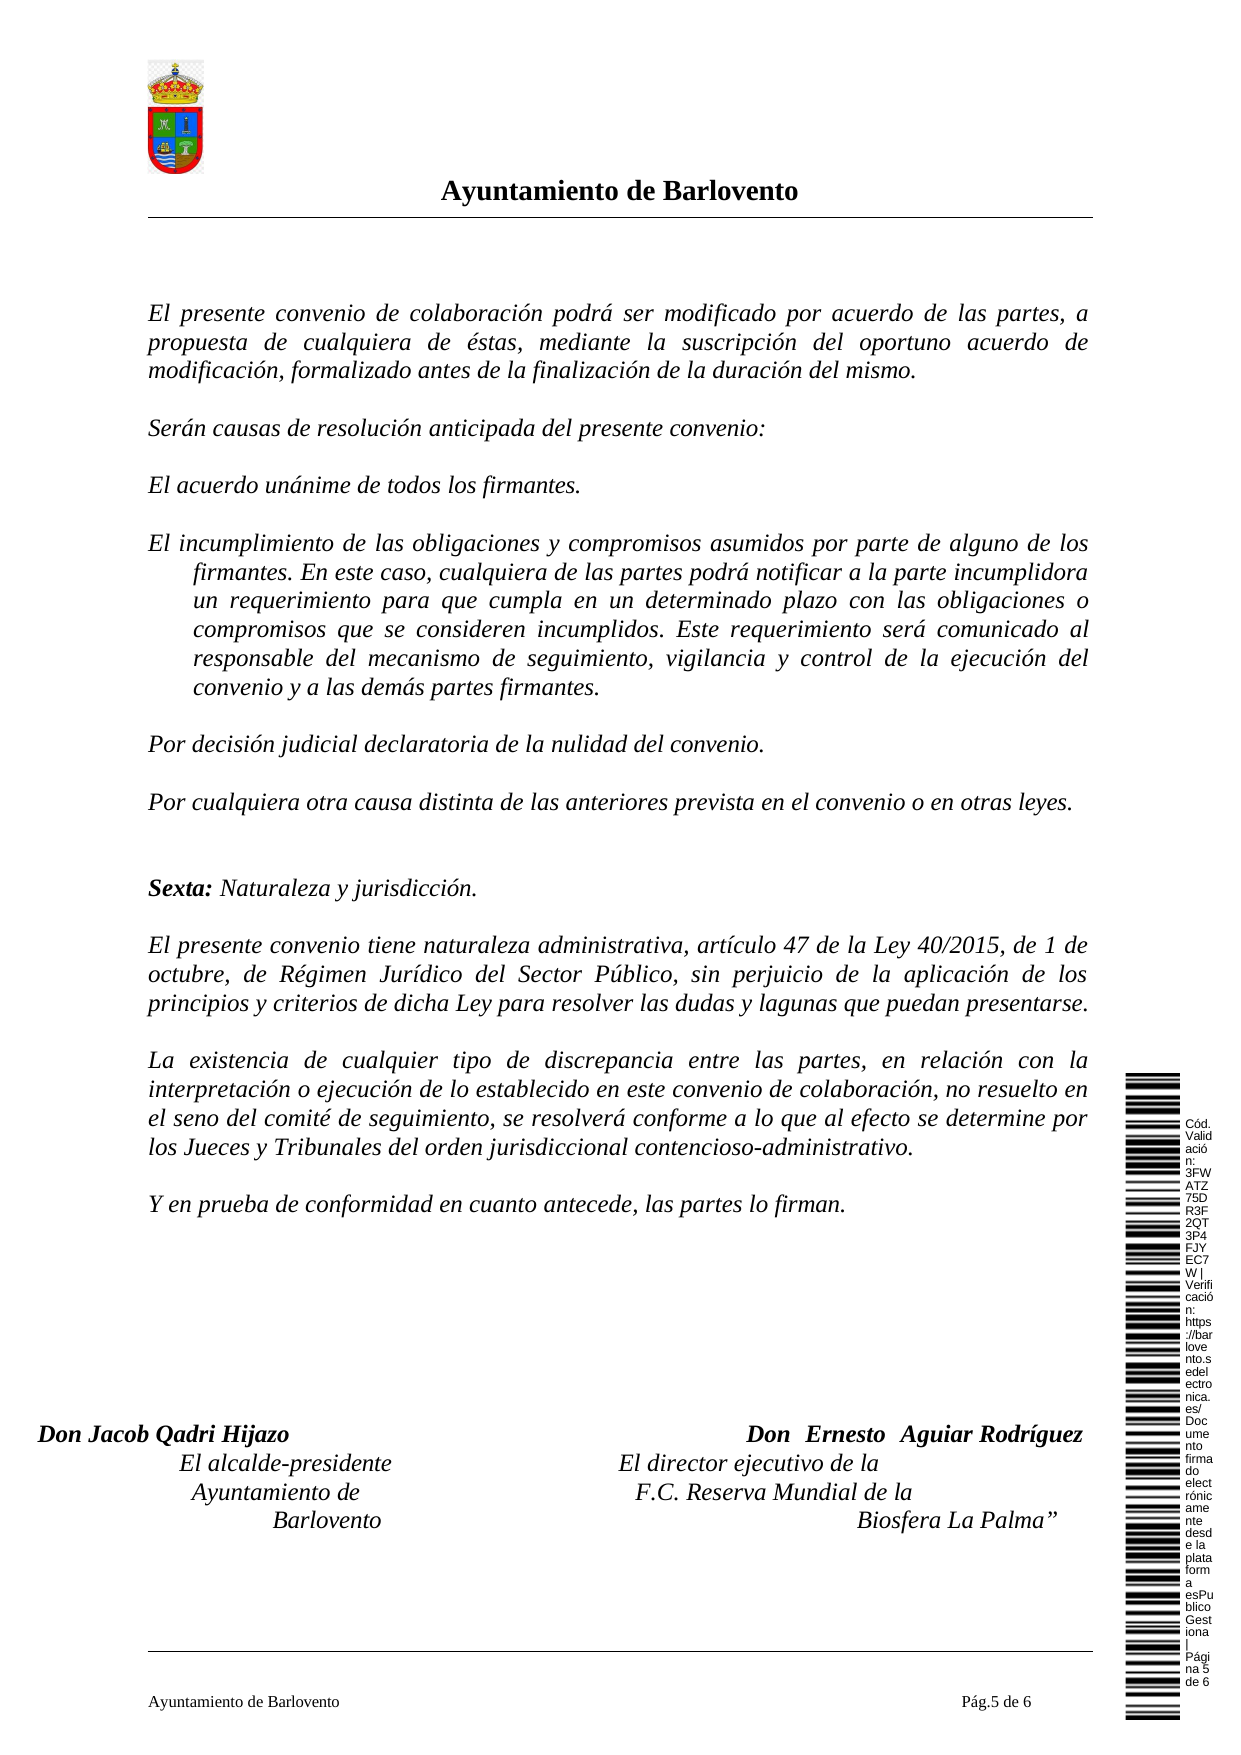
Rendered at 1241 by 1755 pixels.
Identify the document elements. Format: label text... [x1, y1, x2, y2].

text El presente convenio de colaboración podrá ser modificado por acuerdo de las partes, a propuesta de cualquiera de éstas, mediante la suscripción del oportuno acuerdo de modificación, formalizado antes de la finalización de la duración del mismo. [148, 298, 1092, 384]
text Sexta: Naturaleza y jurisdicción. [148, 873, 1191, 902]
text El acuerdo unánime de todos los firmantes. [148, 470, 1191, 499]
text Ayuntamiento de F.C. Reserva Mundial de la [192, 1477, 1125, 1506]
text La existencia de cualquier tipo de discrepancia entre las partes, en relación con la interpretación o ejecución de lo establecido en este convenio de colaboración, no resuelto en el seno del comité de seguimiento, se resolverá conforme a lo que al efecto se determine por los Jueces y Tribunales del orden jurisdiccional contencioso-administrativo. [148, 1045, 1092, 1160]
text Por decisión judicial declaratoria de la nulidad del convenio. [148, 729, 1191, 758]
text Serán causas de resolución anticipada del presente convenio: [148, 413, 1191, 442]
text Por cualquiera otra causa distinta de las anteriores prevista en el convenio o en otras leyes. [148, 787, 1191, 815]
text El presente convenio tiene naturaleza administrativa, artículo 47 de la Ley 40/2015, de 1 de octubre, de Régimen Jurídico del Sector Público, sin perjuicio de la aplicación de los principios y criterios de dicha Ley para resolver las dudas y lagunas que puedan presentarse. [148, 930, 1091, 1017]
text El incumplimiento de las obligaciones y compromisos asumidos por parte de alguno de los firmantes. En este caso, cualquiera de las partes podrá notificar a la parte incumplidora un requerimiento para que cumpla en un determinado plazo con las obligaciones o compromisos que se consideren incumplidos. Este requerimiento será comunicado al responsable del mecanismo de seguimiento, vigilancia y control de la ejecución del convenio y a las demás partes firmantes. [148, 528, 1092, 700]
text El alcalde-presidente El director ejecutivo de la [179, 1448, 1125, 1477]
text Ayuntamiento de Barlovento Pág.5 de 6 [148, 1692, 1125, 1711]
text Y en prueba de conformidad en cuanto antecede, las partes lo firman. [148, 1189, 1125, 1218]
subtitle Don Jacob Qadri Hijazo Don Ernesto Aguiar Rodríguez [37, 1419, 1093, 1448]
text Barlovento Biosfera La Palma” [272, 1506, 1125, 1534]
text Cód. Validación: 3FWATZ75DR3F2QT3P4FJYEC7W | Verificación: https://barlovento.sedelectronica.es/ Documento firmado electrónicamente desde la plataforma esPublico Gestiona | Página 5 de 6 [1185, 1119, 1214, 1689]
